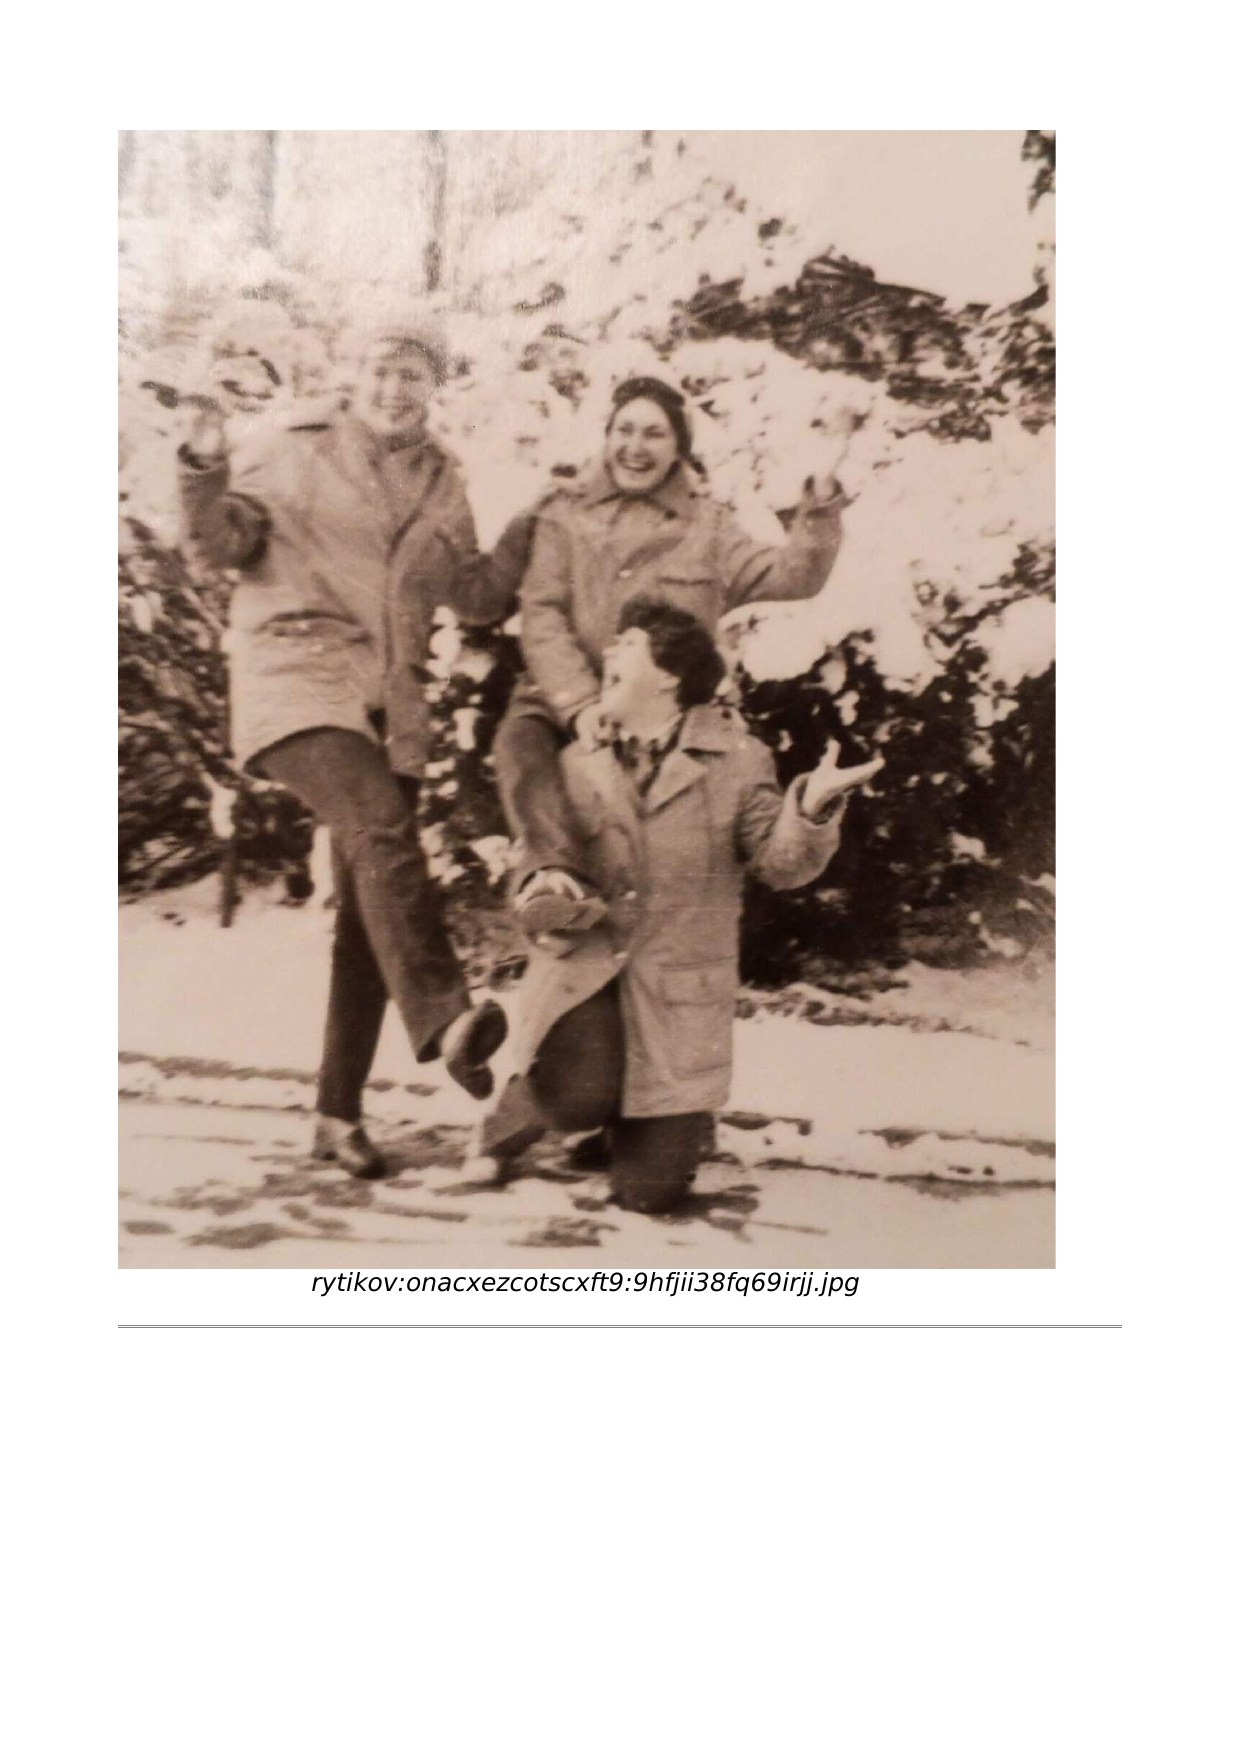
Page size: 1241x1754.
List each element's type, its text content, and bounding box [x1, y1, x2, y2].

text rytikov:onacxezcotscxft9:9hfjii38fq69irjj.jpg [118, 1269, 1056, 1298]
picture [118, 130, 1056, 1269]
